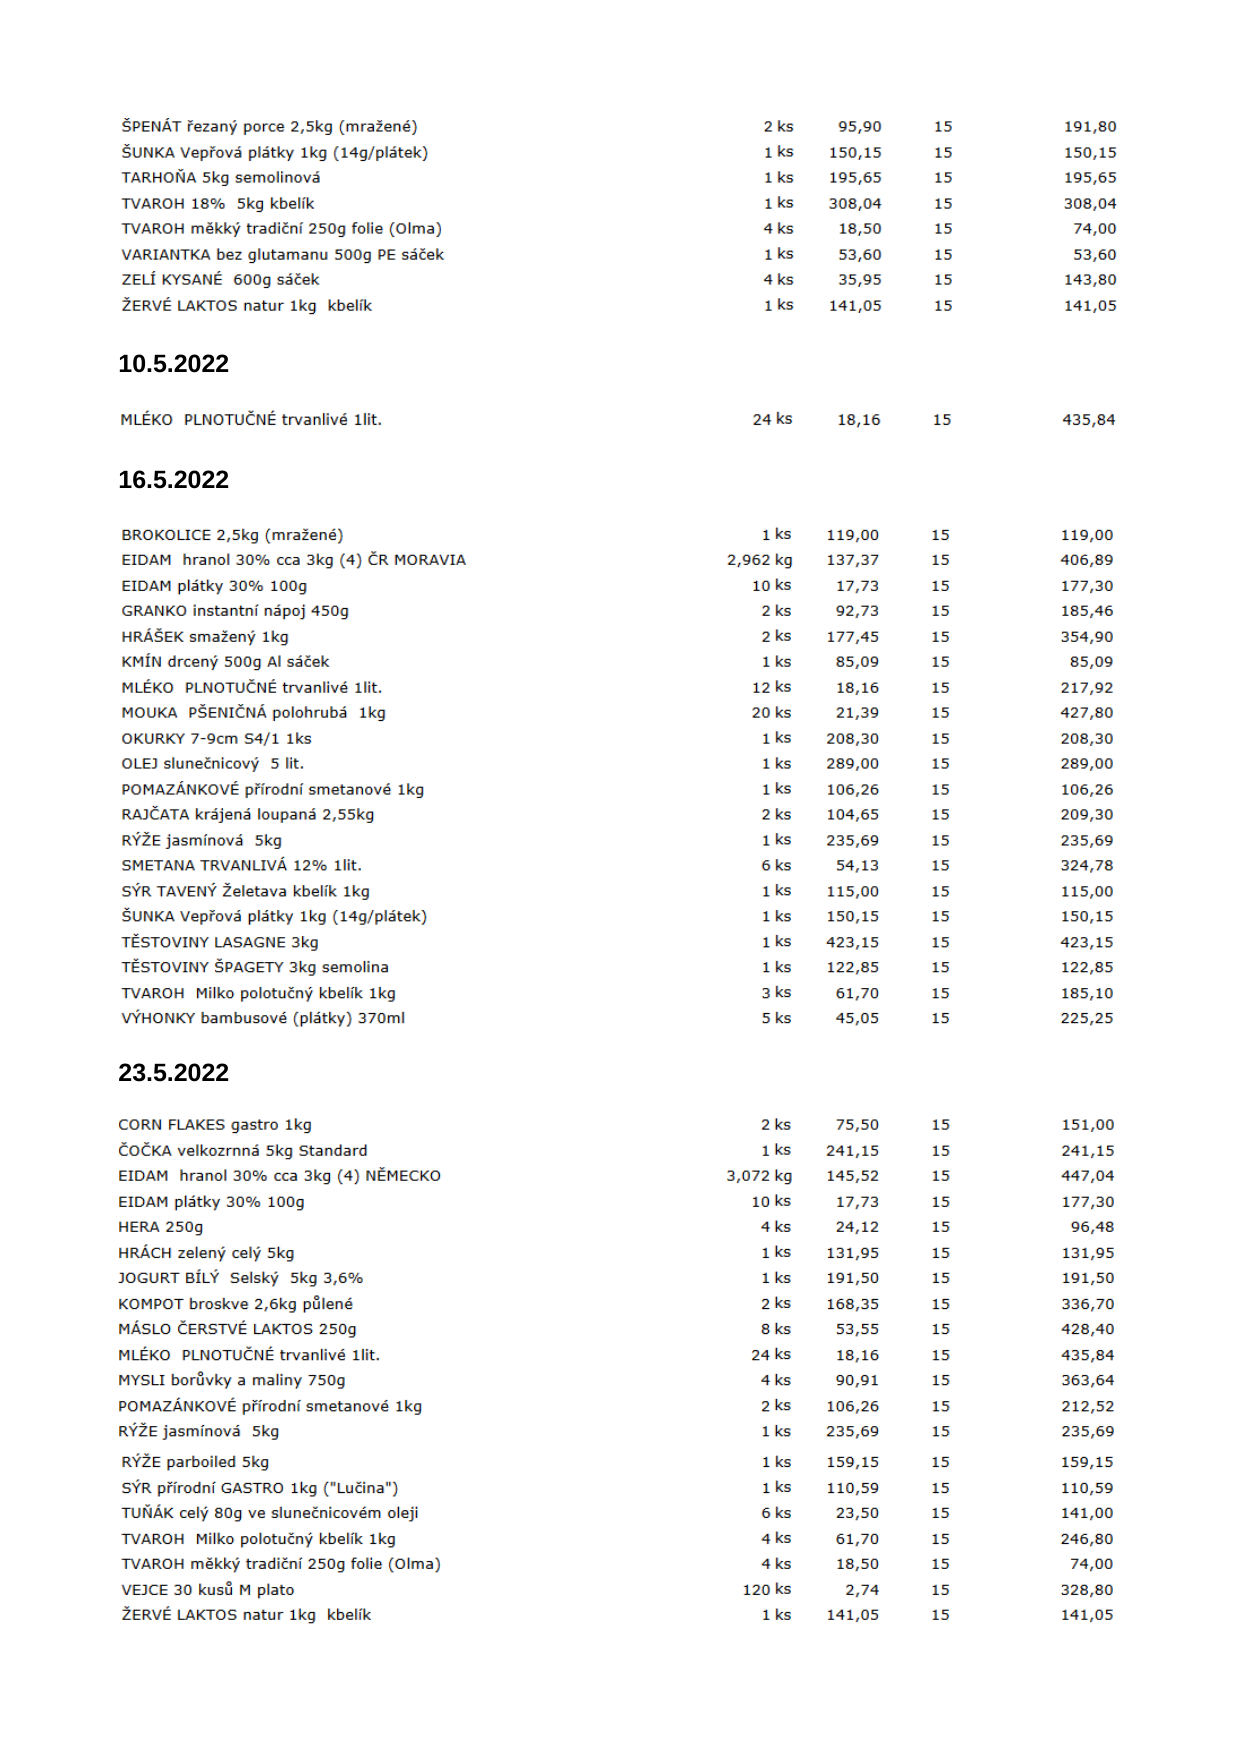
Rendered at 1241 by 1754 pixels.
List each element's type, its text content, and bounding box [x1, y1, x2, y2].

text 16.5.2022 [118, 465, 1122, 494]
text 10.5.2022 [118, 349, 1122, 378]
text 23.5.2022 [118, 1058, 1122, 1087]
